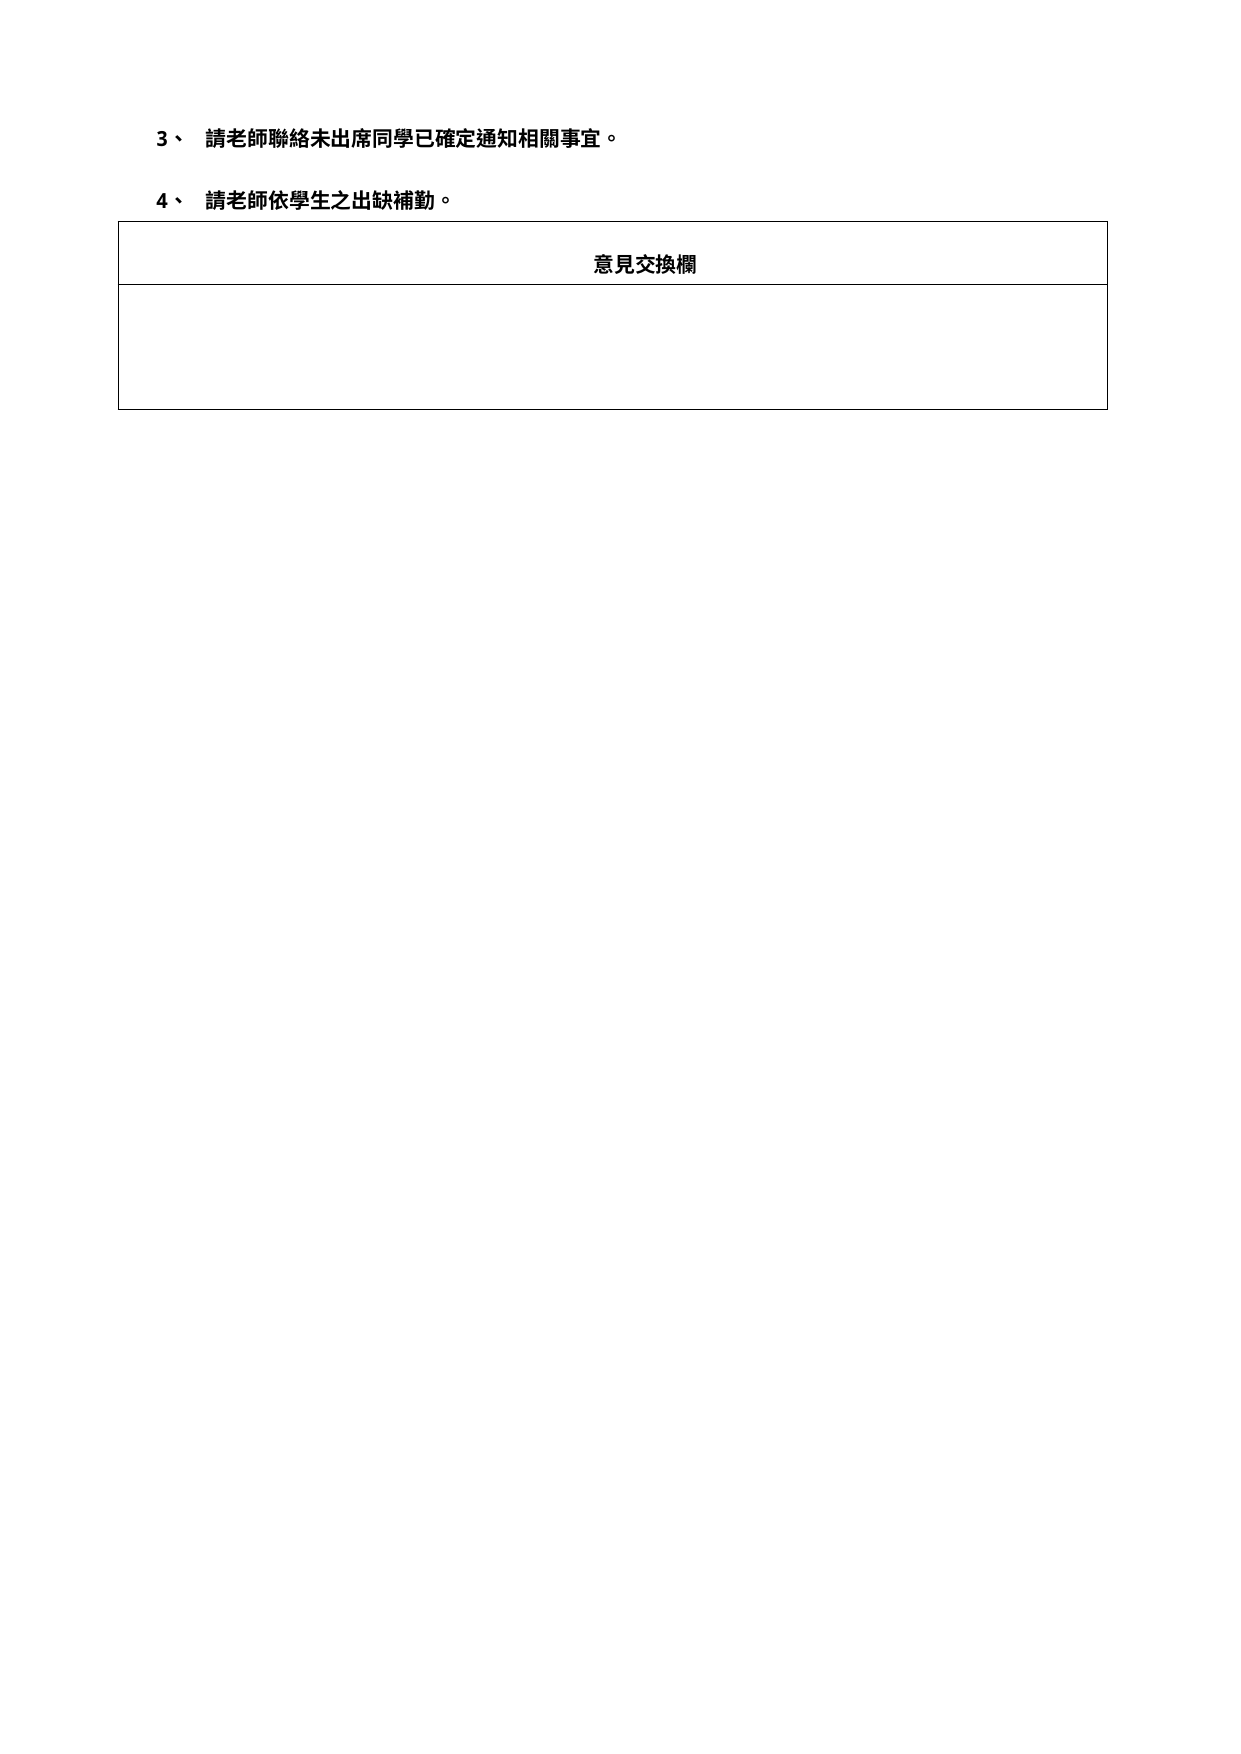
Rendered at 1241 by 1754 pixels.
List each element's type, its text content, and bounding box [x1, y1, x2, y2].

list 請老師依學生之出缺補勤。 [156, 158, 1187, 221]
table_header 意見交換欄 [119, 222, 1107, 284]
table_cell [119, 285, 1107, 408]
list 請老師聯絡未出席同學已確定通知相關事宜。 [156, 96, 1187, 158]
